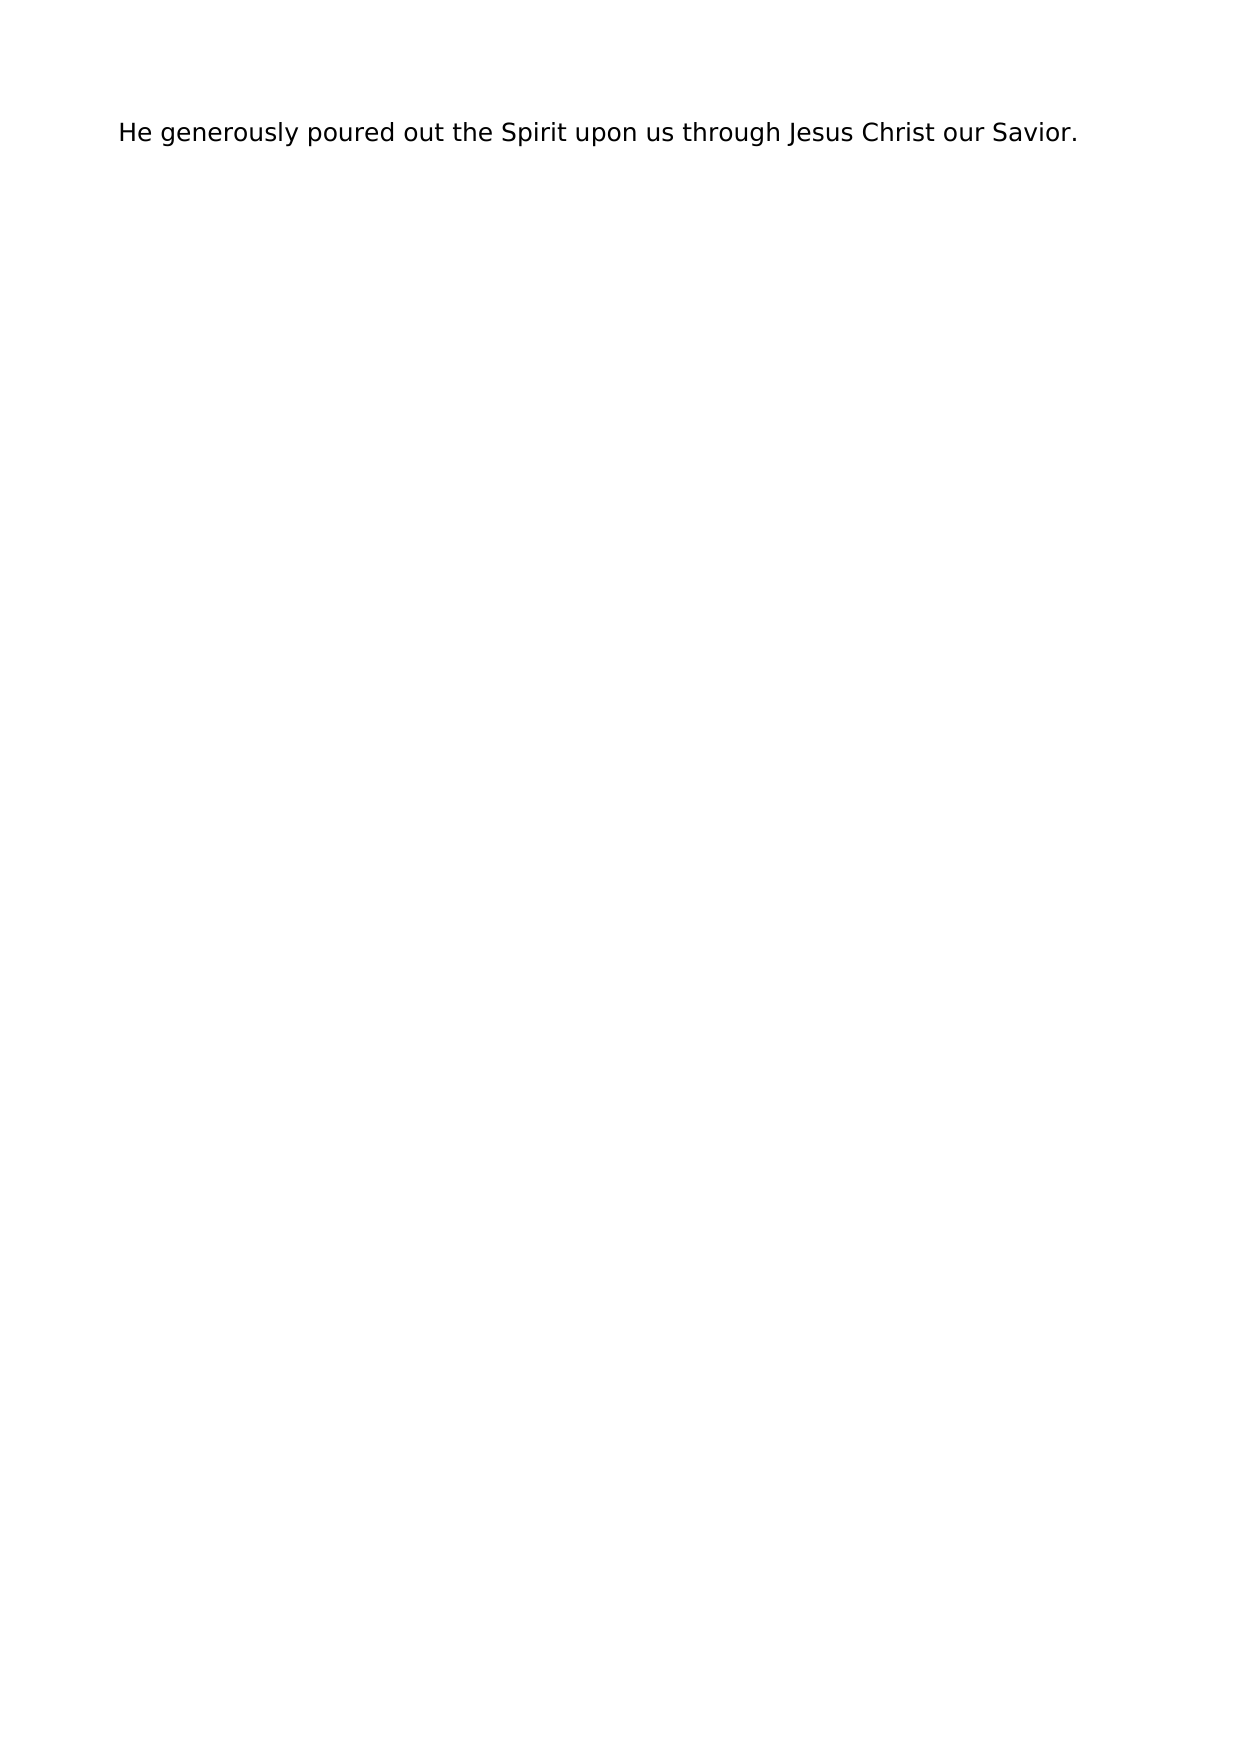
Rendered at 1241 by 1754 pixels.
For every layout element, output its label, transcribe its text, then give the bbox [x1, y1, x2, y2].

text He generously poured out the Spirit upon us through Jesus Christ our Savior. [118, 118, 1122, 147]
